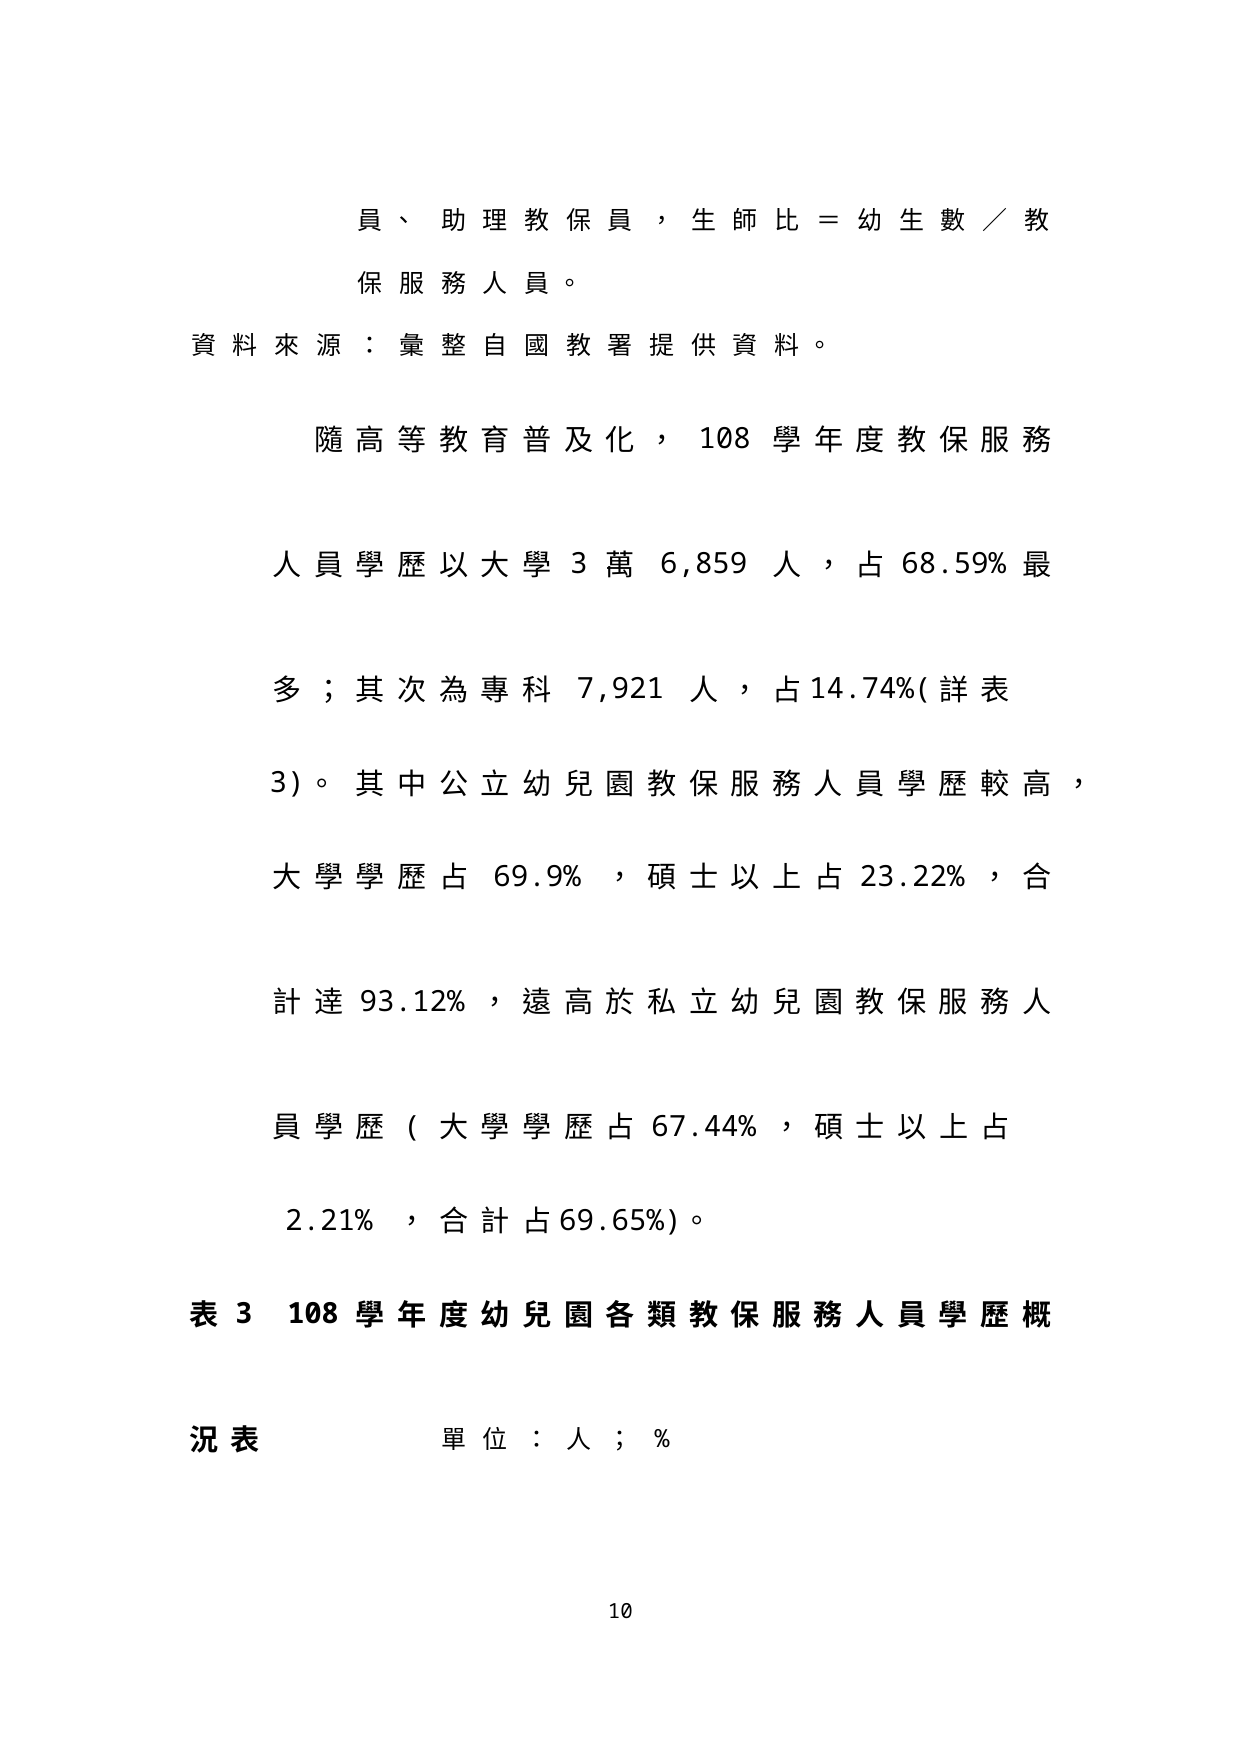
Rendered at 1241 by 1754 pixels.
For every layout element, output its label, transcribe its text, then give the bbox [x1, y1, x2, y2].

text 表3 108學年度幼兒園各類教保服務人員學歷概況表 單位：人；% [168, 1240, 1058, 1490]
text 資料來源：彙整自國教署提供資料。 [183, 302, 1058, 365]
text 隨高等教育普及化，108學年度教保服務人員學歷以大學3萬6,859人，占68.59%最多；其次為專科7,921人，占14.74%(詳表3)。其中公立幼兒園教保服務人員學歷較高，大學學歷占69.9%，碩士以上占23.22%，合計逹93.12%，遠高於私立幼兒園教保服務人員學歷(大學學歷占67.44%，碩士以上占2.21%，合計占69.65%)。 [242, 365, 1058, 1240]
text 員、助理教保員，生師比＝幼生數∕教保服務人員。 [233, 177, 1058, 302]
